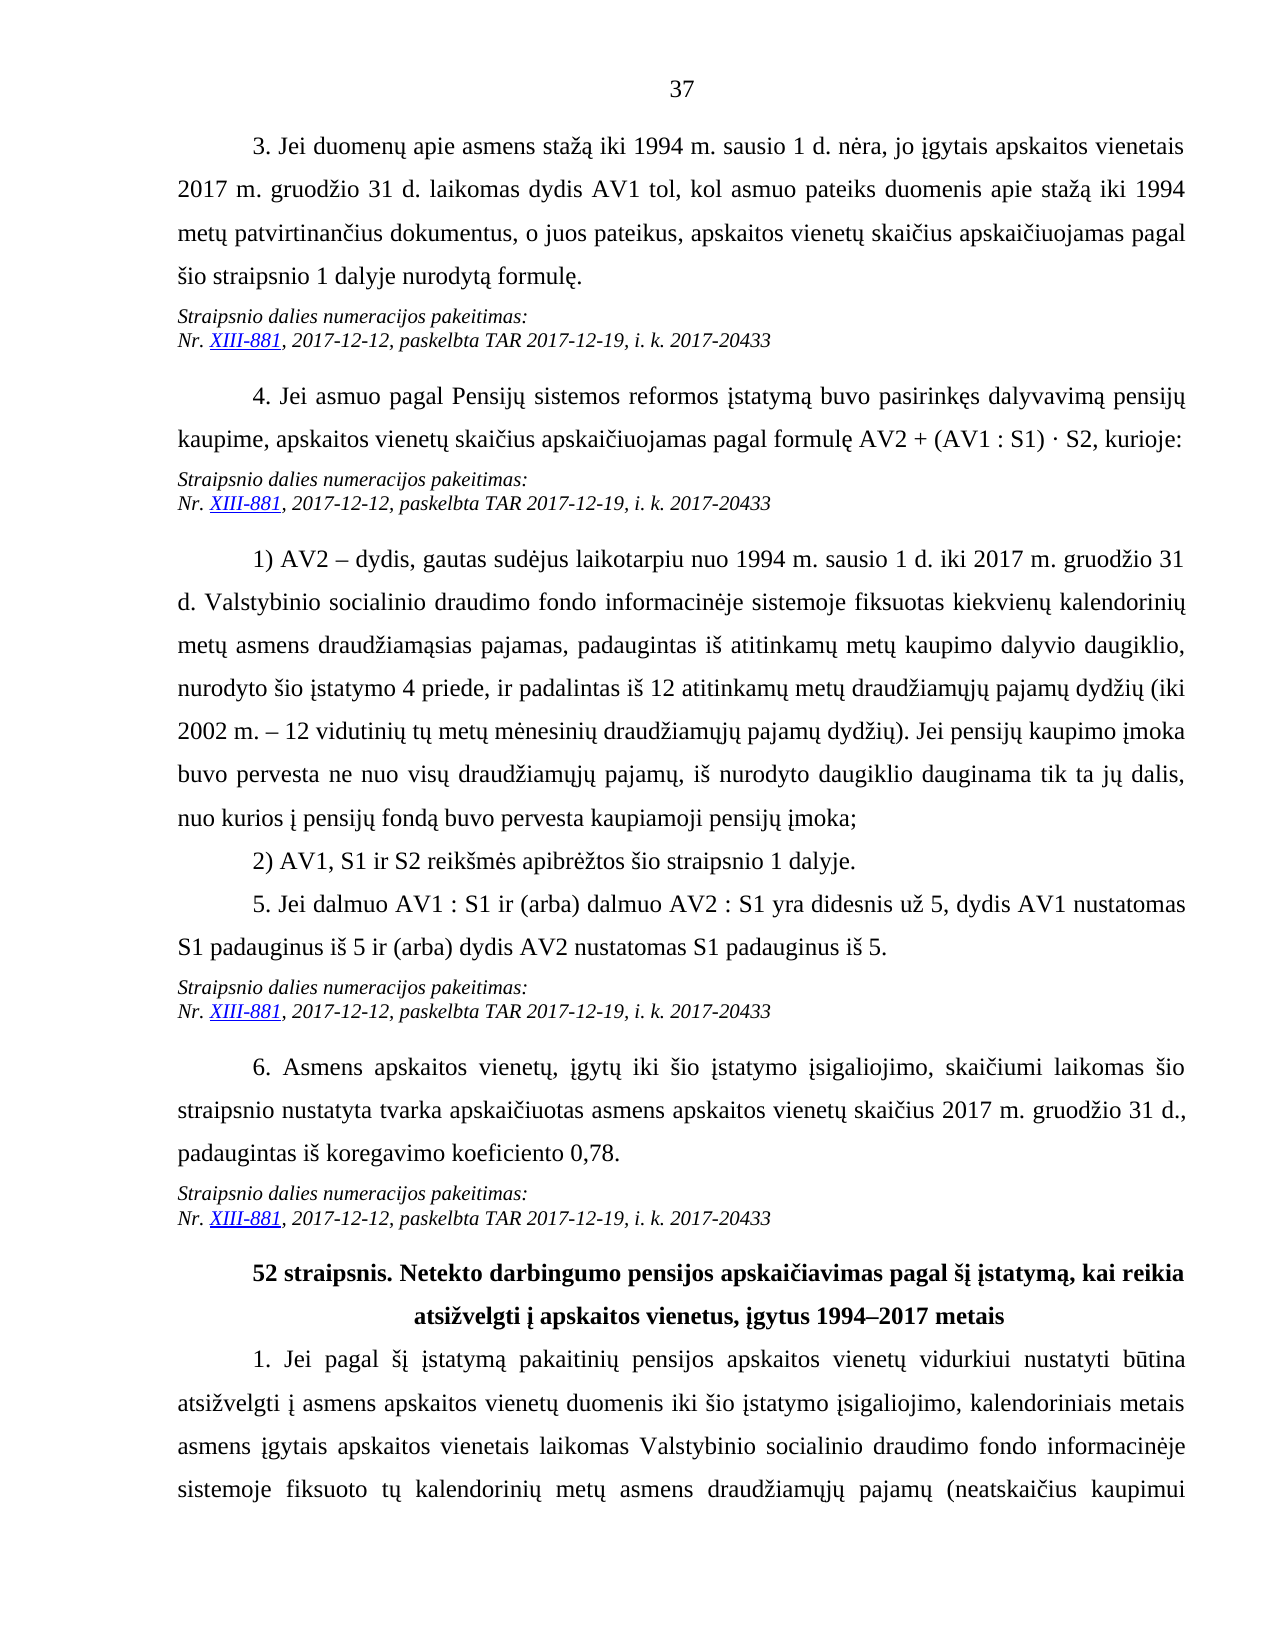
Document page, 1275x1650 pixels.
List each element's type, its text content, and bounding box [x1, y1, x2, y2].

text Straipsnio dalies numeracijos pakeitimas: [177, 304, 1186, 328]
text Nr. XIII-881, 2017-12-12, paskelbta TAR 2017-12-19, i. k. 2017-20433 [177, 328, 1186, 352]
text 6. Asmens apskaitos vienetų, įgytų iki šio įstatymo įsigaliojimo, skaičiumi laikomas šio straipsnio nustatyta tvarka apskaičiuotas asmens apskaitos vienetų skaičius 2017 m. gruodžio 31 d., padaugintas iš koregavimo koeficiento 0,78. [177, 1052, 1186, 1167]
text Nr. XIII-881, 2017-12-12, paskelbta TAR 2017-12-19, i. k. 2017-20433 [177, 491, 1186, 515]
text Straipsnio dalies numeracijos pakeitimas: [177, 975, 1186, 999]
text Nr. XIII-881, 2017-12-12, paskelbta TAR 2017-12-19, i. k. 2017-20433 [177, 1205, 1186, 1229]
text 2) AV1, S1 ir S2 reikšmės apibrėžtos šio straipsnio 1 dalyje. [177, 846, 1186, 874]
text 3. Jei duomenų apie asmens stažą iki 1994 m. sausio 1 d. nėra, jo įgytais apskaitos vienetais 2017 m. gruodžio 31 d. laikomas dydis AV1 tol, kol asmuo pateiks duomenis apie stažą iki 1994 metų patvirtinančius dokumentus, o juos pateikus, apskaitos vienetų skaičius apskaičiuojamas pagal šio straipsnio 1 dalyje nurodytą formulę. [177, 131, 1186, 289]
text Straipsnio dalies numeracijos pakeitimas: [177, 467, 1186, 491]
text 52 straipsnis. Netekto darbingumo pensijos apskaičiavimas pagal šį įstatymą, kai reikia atsižvelgti į apskaitos vienetus, įgytus 1994–2017 metais [252, 1258, 1186, 1330]
text Straipsnio dalies numeracijos pakeitimas: [177, 1181, 1186, 1205]
text Nr. XIII-881, 2017-12-12, paskelbta TAR 2017-12-19, i. k. 2017-20433 [177, 999, 1186, 1023]
text 1. Jei pagal šį įstatymą pakaitinių pensijos apskaitos vienetų vidurkiui nustatyti būtina atsižvelgti į asmens apskaitos vienetų duomenis iki šio įstatymo įsigaliojimo, kalendoriniais metais asmens įgytais apskaitos vienetais laikomas Valstybinio socialinio draudimo fondo informacinėje sistemoje fiksuoto tų kalendorinių metų asmens draudžiamųjų pajamų (neatskaičius kaupimui [177, 1344, 1186, 1503]
text 4. Jei asmuo pagal Pensijų sistemos reformos įstatymą buvo pasirinkęs dalyvavimą pensijų kaupime, apskaitos vienetų skaičius apskaičiuojamas pagal formulę AV2 + (AV1 : S1) · S2, kurioje: [177, 381, 1186, 453]
text 5. Jei dalmuo AV1 : S1 ir (arba) dalmuo AV2 : S1 yra didesnis už 5, dydis AV1 nustatomas S1 padauginus iš 5 ir (arba) dydis AV2 nustatomas S1 padauginus iš 5. [177, 889, 1186, 961]
text 1) AV2 – dydis, gautas sudėjus laikotarpiu nuo 1994 m. sausio 1 d. iki 2017 m. gruodžio 31 d. Valstybinio socialinio draudimo fondo informacinėje sistemoje fiksuotas kiekvienų kalendorinių metų asmens draudžiamąsias pajamas, padaugintas iš atitinkamų metų kaupimo dalyvio daugiklio, nurodyto šio įstatymo 4 priede, ir padalintas iš 12 atitinkamų metų draudžiamųjų pajamų dydžių (iki 2002 m. – 12 vidutinių tų metų mėnesinių draudžiamųjų pajamų dydžių). Jei pensijų kaupimo įmoka buvo pervesta ne nuo visų draudžiamųjų pajamų, iš nurodyto daugiklio dauginama tik ta jų dalis, nuo kurios į pensijų fondą buvo pervesta kaupiamoji pensijų įmoka; [177, 544, 1186, 831]
